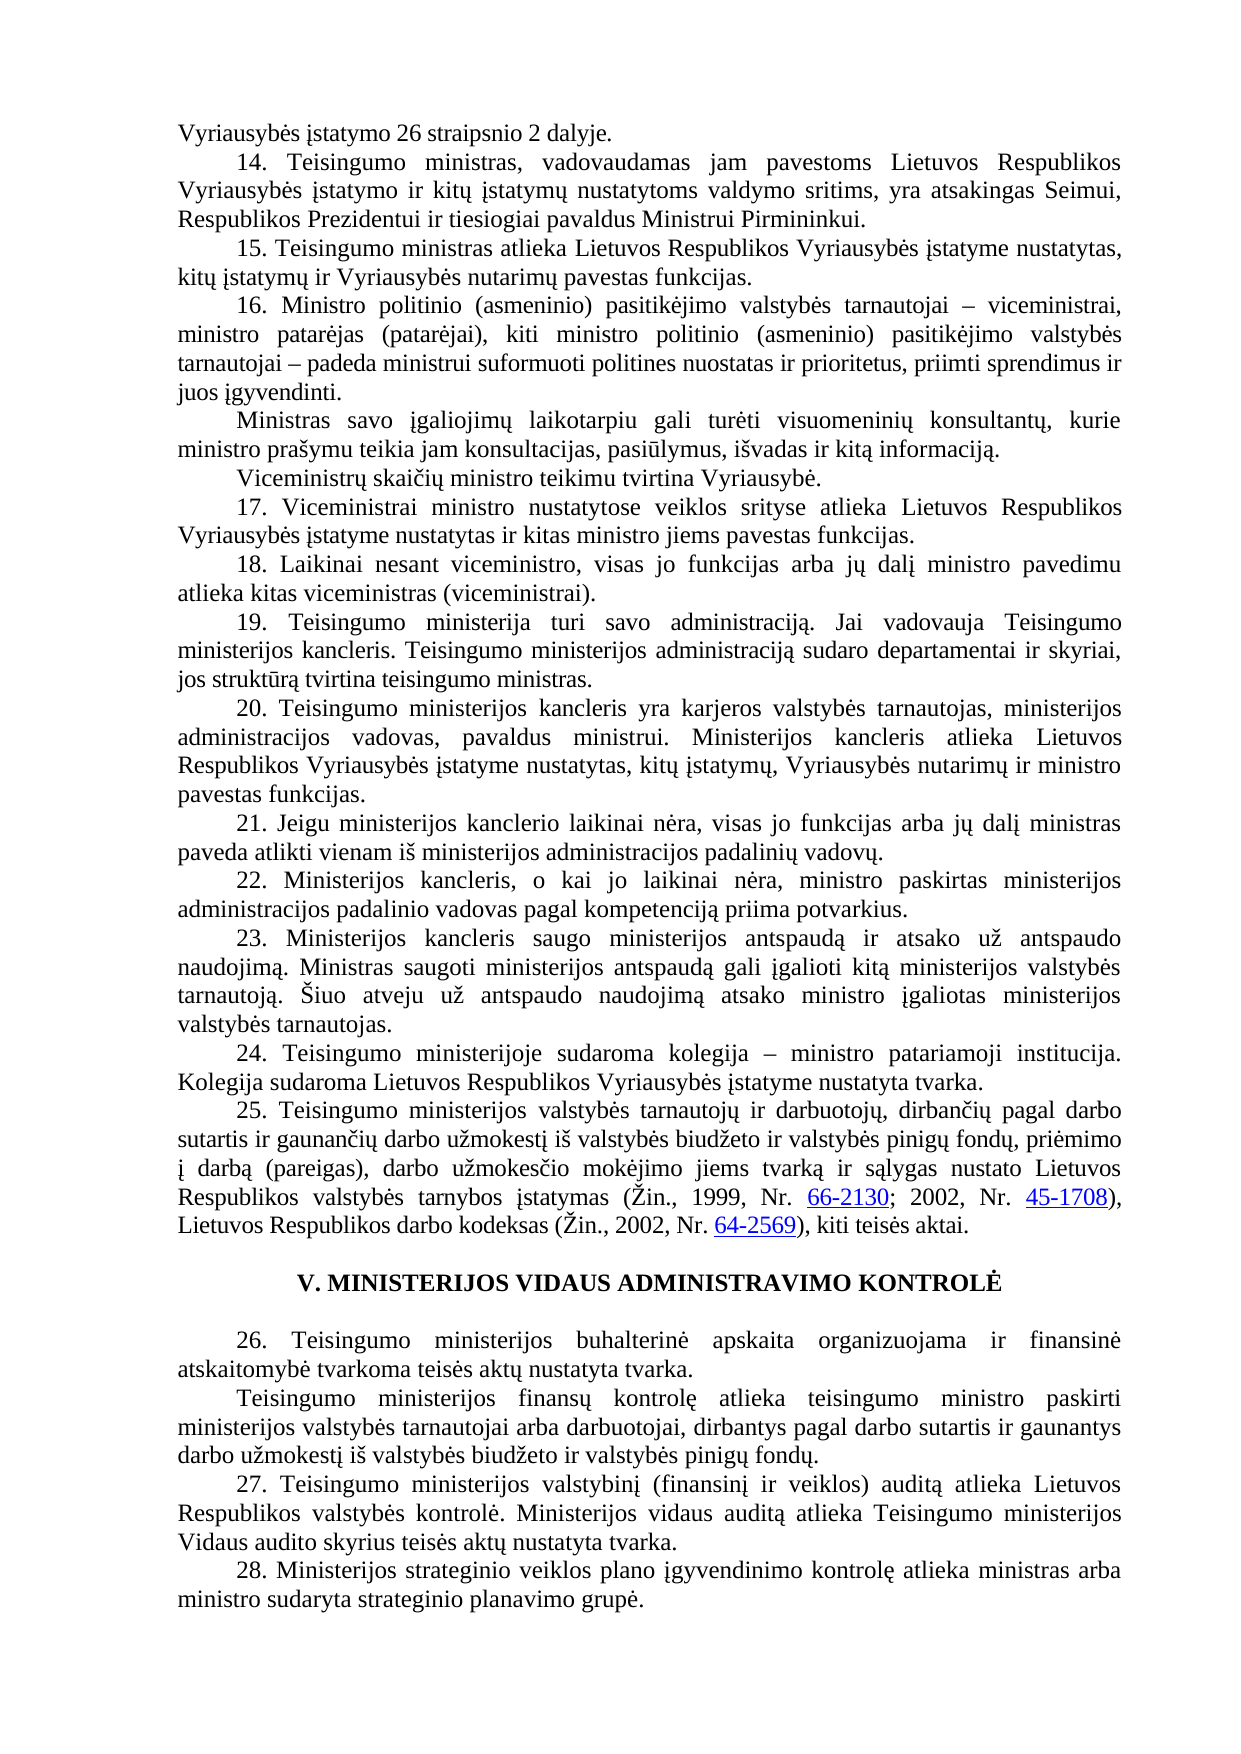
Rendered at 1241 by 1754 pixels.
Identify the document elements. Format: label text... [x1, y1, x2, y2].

text 18. Laikinai nesant viceministro, visas jo funkcijas arba jų dalį ministro pavedimu atlieka kitas viceministras (viceministrai). [177, 549, 1122, 607]
text Viceministrų skaičių ministro teikimu tvirtina Vyriausybė. [177, 463, 1122, 492]
text Teisingumo ministerijos finansų kontrolę atlieka teisingumo ministro paskirti ministerijos valstybės tarnautojai arba darbuotojai, dirbantys pagal darbo sutartis ir gaunantys darbo užmokestį iš valstybės biudžeto ir valstybės pinigų fondų. [177, 1383, 1122, 1469]
text 28. Ministerijos strateginio veiklos plano įgyvendinimo kontrolę atlieka ministras arba ministro sudaryta strateginio planavimo grupė. [177, 1556, 1122, 1613]
text 21. Jeigu ministerijos kanclerio laikinai nėra, visas jo funkcijas arba jų dalį ministras paveda atlikti vienam iš ministerijos administracijos padalinių vadovų. [177, 808, 1122, 866]
text 25. Teisingumo ministerijos valstybės tarnautojų ir darbuotojų, dirbančių pagal darbo sutartis ir gaunančių darbo užmokestį iš valstybės biudžeto ir valstybės pinigų fondų, priėmimo į darbą (pareigas), darbo užmokesčio mokėjimo jiems tvarką ir sąlygas nustato Lietuvos Respublikos valstybės tarnybos įstatymas (Žin., 1999, Nr. 66-2130; 2002, Nr. 45-1708), Lietuvos Respublikos darbo kodeksas (Žin., 2002, Nr. 64-2569), kiti teisės aktai. [177, 1096, 1122, 1239]
text 20. Teisingumo ministerijos kancleris yra karjeros valstybės tarnautojas, ministerijos administracijos vadovas, pavaldus ministrui. Ministerijos kancleris atlieka Lietuvos Respublikos Vyriausybės įstatyme nustatytas, kitų įstatymų, Vyriausybės nutarimų ir ministro pavestas funkcijas. [177, 693, 1122, 808]
text 24. Teisingumo ministerijoje sudaroma kolegija – ministro patariamoji institucija. Kolegija sudaroma Lietuvos Respublikos Vyriausybės įstatyme nustatyta tvarka. [177, 1038, 1122, 1096]
text 15. Teisingumo ministras atlieka Lietuvos Respublikos Vyriausybės įstatyme nustatytas, kitų įstatymų ir Vyriausybės nutarimų pavestas funkcijas. [177, 233, 1122, 291]
text 22. Ministerijos kancleris, o kai jo laikinai nėra, ministro paskirtas ministerijos administracijos padalinio vadovas pagal kompetenciją priima potvarkius. [177, 866, 1122, 923]
text 23. Ministerijos kancleris saugo ministerijos antspaudą ir atsako už antspaudo naudojimą. Ministras saugoti ministerijos antspaudą gali įgalioti kitą ministerijos valstybės tarnautoją. Šiuo atveju už antspaudo naudojimą atsako ministro įgaliotas ministerijos valstybės tarnautojas. [177, 923, 1122, 1038]
text 16. Ministro politinio (asmeninio) pasitikėjimo valstybės tarnautojai – viceministrai, ministro patarėjas (patarėjai), kiti ministro politinio (asmeninio) pasitikėjimo valstybės tarnautojai – padeda ministrui suformuoti politines nuostatas ir prioritetus, priimti sprendimus ir juos įgyvendinti. [177, 291, 1122, 406]
text 27. Teisingumo ministerijos valstybinį (finansinį ir veiklos) auditą atlieka Lietuvos Respublikos valstybės kontrolė. Ministerijos vidaus auditą atlieka Teisingumo ministerijos Vidaus audito skyrius teisės aktų nustatyta tvarka. [177, 1469, 1122, 1556]
text 26. Teisingumo ministerijos buhalterinė apskaita organizuojama ir finansinė atskaitomybė tvarkoma teisės aktų nustatyta tvarka. [177, 1326, 1122, 1383]
text 14. Teisingumo ministras, vadovaudamas jam pavestoms Lietuvos Respublikos Vyriausybės įstatymo ir kitų įstatymų nustatytoms valdymo sritims, yra atsakingas Seimui, Respublikos Prezidentui ir tiesiogiai pavaldus Ministrui Pirmininkui. [177, 147, 1122, 233]
text Ministras savo įgaliojimų laikotarpiu gali turėti visuomeninių konsultantų, kurie ministro prašymu teikia jam konsultacijas, pasiūlymus, išvadas ir kitą informaciją. [177, 406, 1122, 463]
text Vyriausybės įstatymo 26 straipsnio 2 dalyje. [177, 118, 1122, 147]
text 17. Viceministrai ministro nustatytose veiklos srityse atlieka Lietuvos Respublikos Vyriausybės įstatyme nustatytas ir kitas ministro jiems pavestas funkcijas. [177, 492, 1122, 549]
text 19. Teisingumo ministerija turi savo administraciją. Jai vadovauja Teisingumo ministerijos kancleris. Teisingumo ministerijos administraciją sudaro departamentai ir skyriai, jos struktūrą tvirtina teisingumo ministras. [177, 607, 1122, 693]
text V. MINISTERIJOS VIDAUS ADMINISTRAVIMO KONTROLĖ [177, 1268, 1122, 1297]
